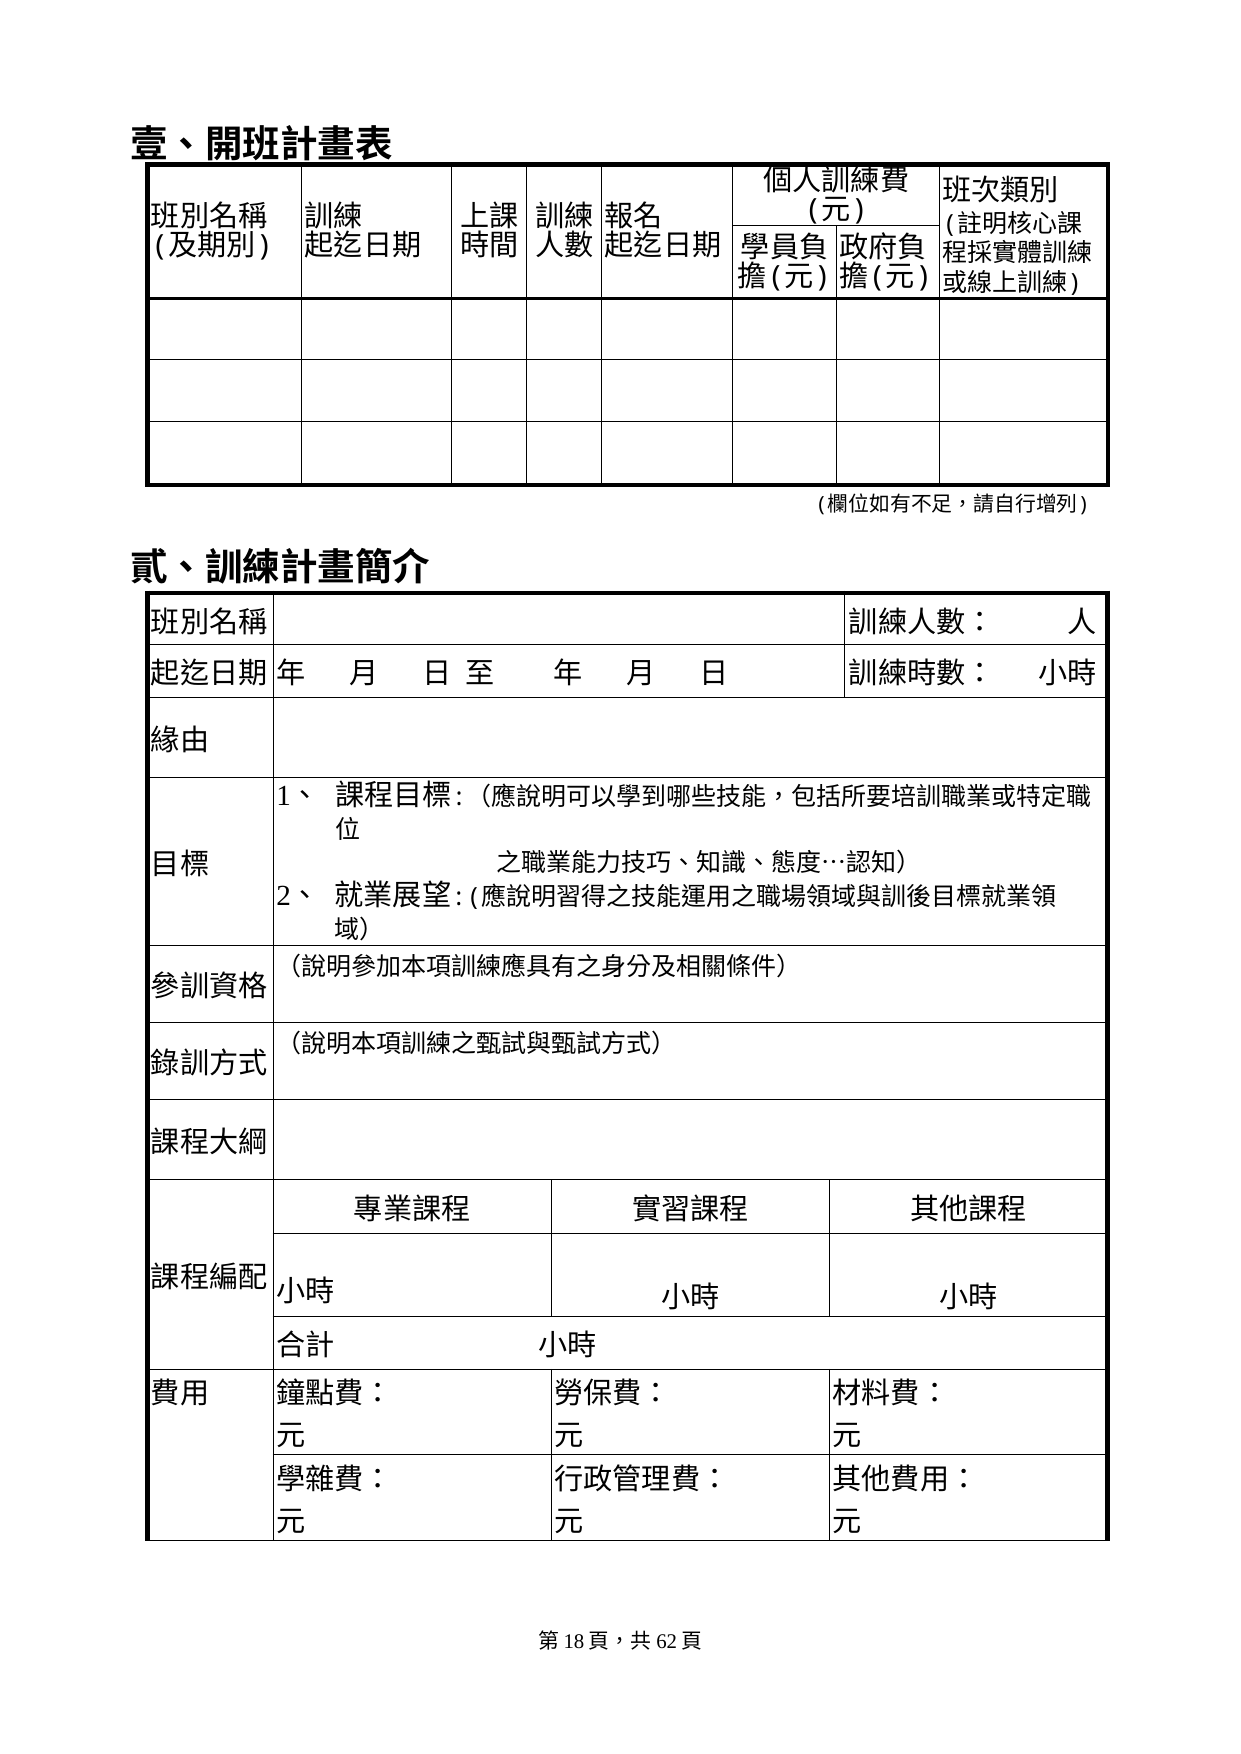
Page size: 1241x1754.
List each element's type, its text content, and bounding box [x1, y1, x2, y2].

table_cell [302, 422, 451, 483]
table_cell [274, 698, 1105, 777]
table_cell [940, 360, 1106, 421]
table_cell 緣由 [150, 698, 273, 777]
table_header [274, 595, 844, 644]
table_cell （說明本項訓練之甄試與甄試方式） [274, 1023, 1105, 1099]
table_cell 學雜費： 元 [274, 1455, 551, 1540]
table_cell 小時 [830, 1234, 1105, 1316]
table_cell 其他費用： 元 [830, 1455, 1105, 1540]
table_cell [150, 300, 301, 359]
table_cell [940, 422, 1106, 483]
table_cell 合計 小時 [274, 1317, 1105, 1369]
table_cell 訓練時數： 小時 [845, 645, 1105, 697]
table_cell 年 月 日 至 年 月 日 [274, 645, 844, 697]
table_cell [733, 422, 836, 483]
table_cell [602, 300, 732, 359]
table_cell 課程目標:（應說明可以學到哪些技能，包括所要培訓職業或特定職位 之職業能力技巧、知識、態度…認知） 就業展望:(應說明習得之技能運用之職場領域與訓後目標就業領域） [274, 778, 1105, 945]
table_header 班次類別 (註明核心課程採實體訓練或線上訓練) [940, 167, 1106, 297]
subtitle 貳、訓練計畫簡介 [130, 536, 1110, 591]
table_cell [452, 300, 526, 359]
table_cell [302, 360, 451, 421]
table_cell （說明參加本項訓練應具有之身分及相關條件） [274, 946, 1105, 1022]
table_cell [274, 1100, 1105, 1179]
table_cell 課程大綱 [150, 1100, 273, 1179]
table_cell 目標 [150, 778, 273, 945]
table_cell 小時 [274, 1234, 551, 1316]
table_cell [527, 422, 601, 483]
table_header 訓練人數 [527, 167, 601, 297]
table_cell [733, 300, 836, 359]
table_cell 費用 [150, 1370, 273, 1540]
table_header 個人訓練費(元) [733, 167, 939, 225]
table_cell [837, 300, 939, 359]
table_header 班別名稱 [150, 595, 273, 644]
table_cell [527, 360, 601, 421]
table_cell [302, 300, 451, 359]
table_header 班別名稱(及期別) [150, 167, 301, 297]
table_cell 行政管理費： 元 [552, 1455, 829, 1540]
table_cell [452, 422, 526, 483]
table_cell [602, 422, 732, 483]
table_cell [837, 360, 939, 421]
table_cell [940, 300, 1106, 359]
table_cell 小時 [552, 1234, 829, 1316]
subtitle (欄位如有不足，請自行增列) [130, 487, 1090, 518]
table_header 報名 起迄日期 [602, 167, 732, 297]
table_cell 課程編配 [150, 1180, 273, 1369]
table_cell 專業課程 [274, 1180, 551, 1232]
table_header 上課 時間 [452, 167, 526, 297]
table_cell 起迄日期 [150, 645, 273, 697]
table_cell [150, 422, 301, 483]
table_cell [452, 360, 526, 421]
table_cell 政府負擔(元) [837, 226, 939, 297]
table_cell [527, 300, 601, 359]
table_cell 其他課程 [830, 1180, 1105, 1232]
table_cell [602, 360, 732, 421]
table_cell 材料費： 元 [830, 1370, 1105, 1454]
table_header 訓練人數： 人 [845, 595, 1105, 644]
table_cell 勞保費： 元 [552, 1370, 829, 1454]
table_cell [733, 360, 836, 421]
table_cell 參訓資格 [150, 946, 273, 1022]
table_header 訓練 起迄日期 [302, 167, 451, 297]
text 壹、開班計畫表 [130, 100, 1110, 162]
table_cell 鐘點費： 元 [274, 1370, 551, 1454]
table_cell 學員負擔(元) [733, 226, 836, 297]
table_cell 實習課程 [552, 1180, 829, 1232]
table_cell [837, 422, 939, 483]
table_cell 錄訓方式 [150, 1023, 273, 1099]
table_cell [150, 360, 301, 421]
